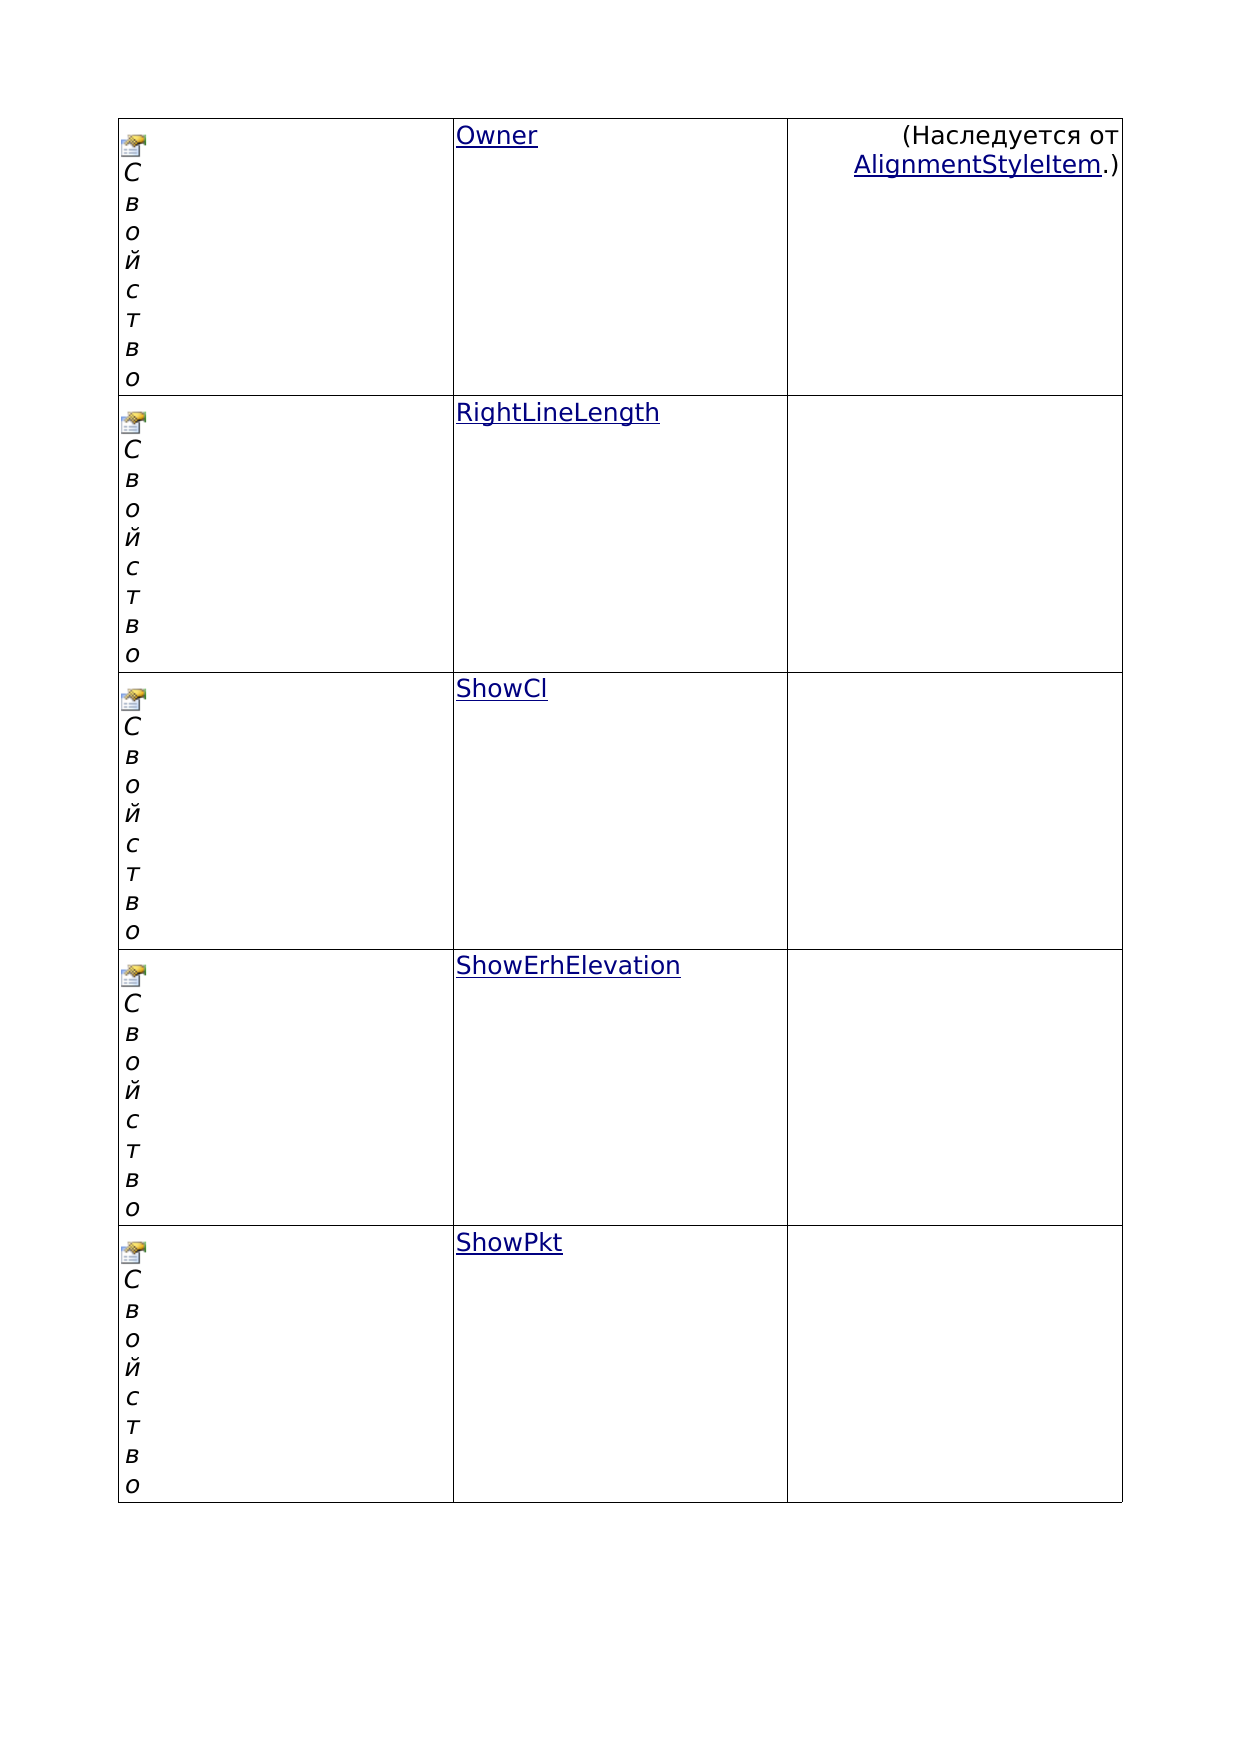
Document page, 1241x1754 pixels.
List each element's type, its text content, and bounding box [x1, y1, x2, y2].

table_cell [119, 673, 453, 948]
table_cell Owner [454, 119, 787, 395]
table_cell (Наследуется от AlignmentStyleItem.) [788, 119, 1122, 395]
table_cell RightLineLength [454, 396, 787, 672]
table_cell [788, 396, 1122, 672]
table_cell [788, 1226, 1122, 1502]
picture [121, 963, 147, 989]
picture [121, 410, 147, 436]
table_cell ShowErhElevation [454, 950, 787, 1225]
table_cell [788, 950, 1122, 1225]
table_cell ShowPkt [454, 1226, 787, 1502]
table_cell [119, 396, 453, 672]
table_cell ShowCl [454, 673, 787, 948]
picture [121, 1240, 147, 1266]
table_cell [119, 950, 453, 1225]
picture [121, 687, 147, 713]
picture [121, 133, 147, 159]
table_cell [119, 1226, 453, 1502]
table_cell [788, 673, 1122, 948]
table_cell [119, 119, 453, 395]
